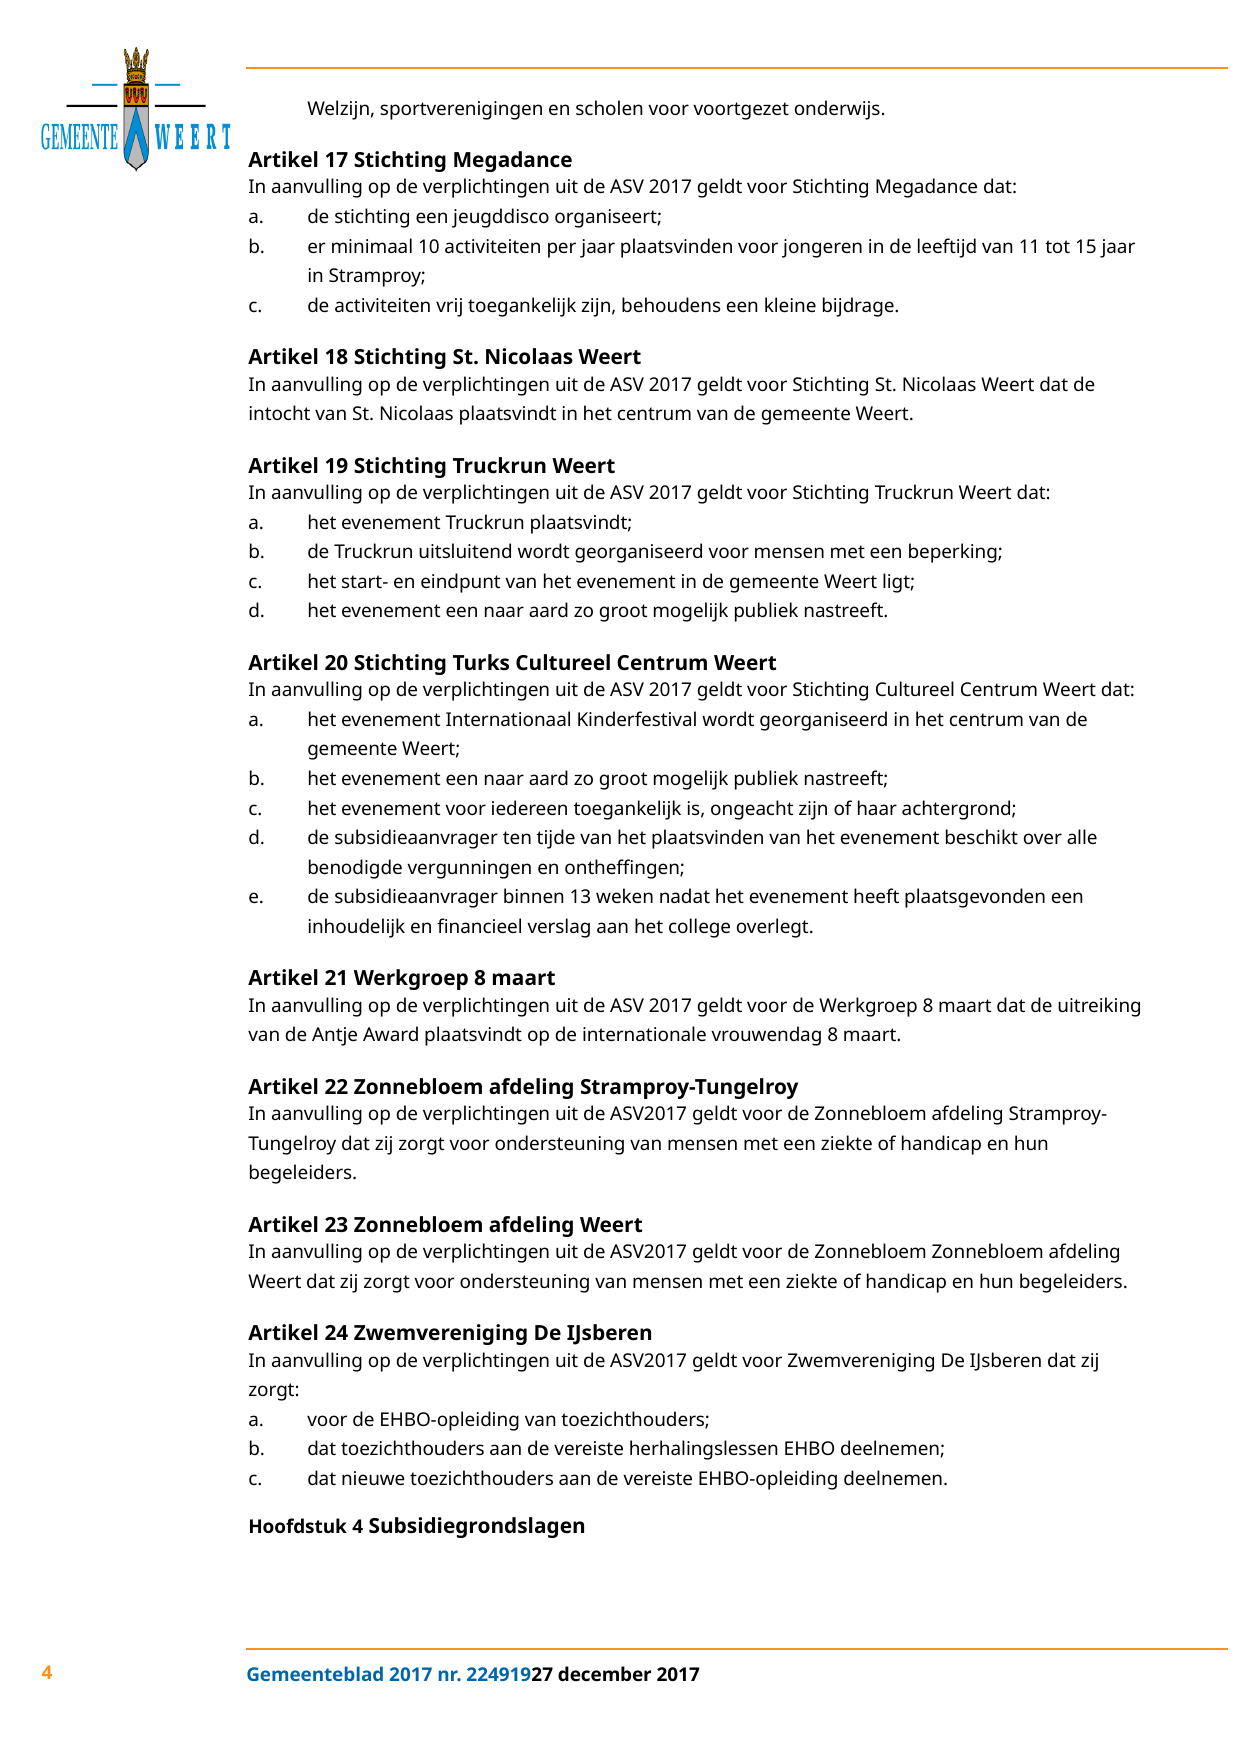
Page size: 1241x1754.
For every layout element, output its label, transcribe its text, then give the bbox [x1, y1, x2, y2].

text In aanvulling op de verplichtingen uit de ASV 2017 geldt voor Stichting Cultureel Centrum Weert dat: [248, 676, 1152, 702]
text Hoofdstuk 4 Subsidiegrondslagen [248, 1511, 1152, 1539]
text Artikel 23 Zonnebloem afdeling Weert [248, 1210, 1152, 1238]
list Welzijn, sportverenigingen en scholen voor voortgezet onderwijs. [248, 95, 1152, 121]
list het evenement een naar aard zo groot mogelijk publiek nastreeft; [248, 765, 1152, 791]
list de Truckrun uitsluitend wordt georganiseerd voor mensen met een beperking; [248, 538, 1152, 564]
list voor de EHBO-opleiding van toezichthouders; [248, 1406, 1152, 1432]
text Artikel 21 Werkgroep 8 maart [248, 963, 1152, 992]
text In aanvulling op de verplichtingen uit de ASV 2017 geldt voor Stichting Truckrun Weert dat: [248, 479, 1152, 505]
text Artikel 22 Zonnebloem afdeling Stramproy-Tungelroy [248, 1072, 1152, 1100]
text Artikel 17 Stichting Megadance [248, 145, 1152, 174]
text Artikel 18 Stichting St. Nicolaas Weert [248, 342, 1152, 371]
text In aanvulling op de verplichtingen uit de ASV 2017 geldt voor Stichting Megadance dat: [248, 174, 1152, 199]
list de activiteiten vrij toegankelijk zijn, behoudens een kleine bijdrage. [248, 292, 1152, 318]
text In aanvulling op de verplichtingen uit de ASV2017 geldt voor de Zonnebloem Zonnebloem afdeling Weert dat zij zorgt voor ondersteuning van mensen met een ziekte of handicap en hun begeleiders. [248, 1238, 1152, 1294]
list het evenement Internationaal Kinderfestival wordt georganiseerd in het centrum van de gemeente Weert; [248, 706, 1152, 761]
list het evenement voor iedereen toegankelijk is, ongeacht zijn of haar achtergrond; [248, 795, 1152, 821]
text Artikel 24 Zwemvereniging De IJsberen [248, 1318, 1152, 1347]
list er minimaal 10 activiteiten per jaar plaatsvinden voor jongeren in de leeftijd van 11 tot 15 jaar in Stramproy; [248, 233, 1152, 288]
list de subsidieaanvrager ten tijde van het plaatsvinden van het evenement beschikt over alle benodigde vergunningen en ontheffingen; [248, 824, 1152, 880]
text Artikel 20 Stichting Turks Cultureel Centrum Weert [248, 648, 1152, 676]
text In aanvulling op de verplichtingen uit de ASV 2017 geldt voor Stichting St. Nicolaas Weert dat de intocht van St. Nicolaas plaatsvindt in het centrum van de gemeente Weert. [248, 371, 1152, 426]
list het start- en eindpunt van het evenement in de gemeente Weert ligt; [248, 568, 1152, 594]
list dat nieuwe toezichthouders aan de vereiste EHBO-opleiding deelnemen. [248, 1465, 1152, 1491]
text In aanvulling op de verplichtingen uit de ASV 2017 geldt voor de Werkgroep 8 maart dat de uitreiking van de Antje Award plaatsvindt op de internationale vrouwendag 8 maart. [248, 992, 1152, 1047]
list de stichting een jeugddisco organiseert; [248, 203, 1152, 229]
picture [41, 47, 231, 172]
text Artikel 19 Stichting Truckrun Weert [248, 451, 1152, 479]
list de subsidieaanvrager binnen 13 weken nadat het evenement heeft plaatsgevonden een inhoudelijk en financieel verslag aan het college overlegt. [248, 883, 1152, 939]
list het evenement een naar aard zo groot mogelijk publiek nastreeft. [248, 598, 1152, 623]
list dat toezichthouders aan de vereiste herhalingslessen EHBO deelnemen; [248, 1436, 1152, 1461]
list het evenement Truckrun plaatsvindt; [248, 509, 1152, 534]
text In aanvulling op de verplichtingen uit de ASV2017 geldt voor Zwemvereniging De IJsberen dat zij zorgt: [248, 1347, 1152, 1402]
text In aanvulling op de verplichtingen uit de ASV2017 geldt voor de Zonnebloem afdeling Stramproy-Tungelroy dat zij zorgt voor ondersteuning van mensen met een ziekte of handicap en hun begeleiders. [248, 1100, 1152, 1185]
